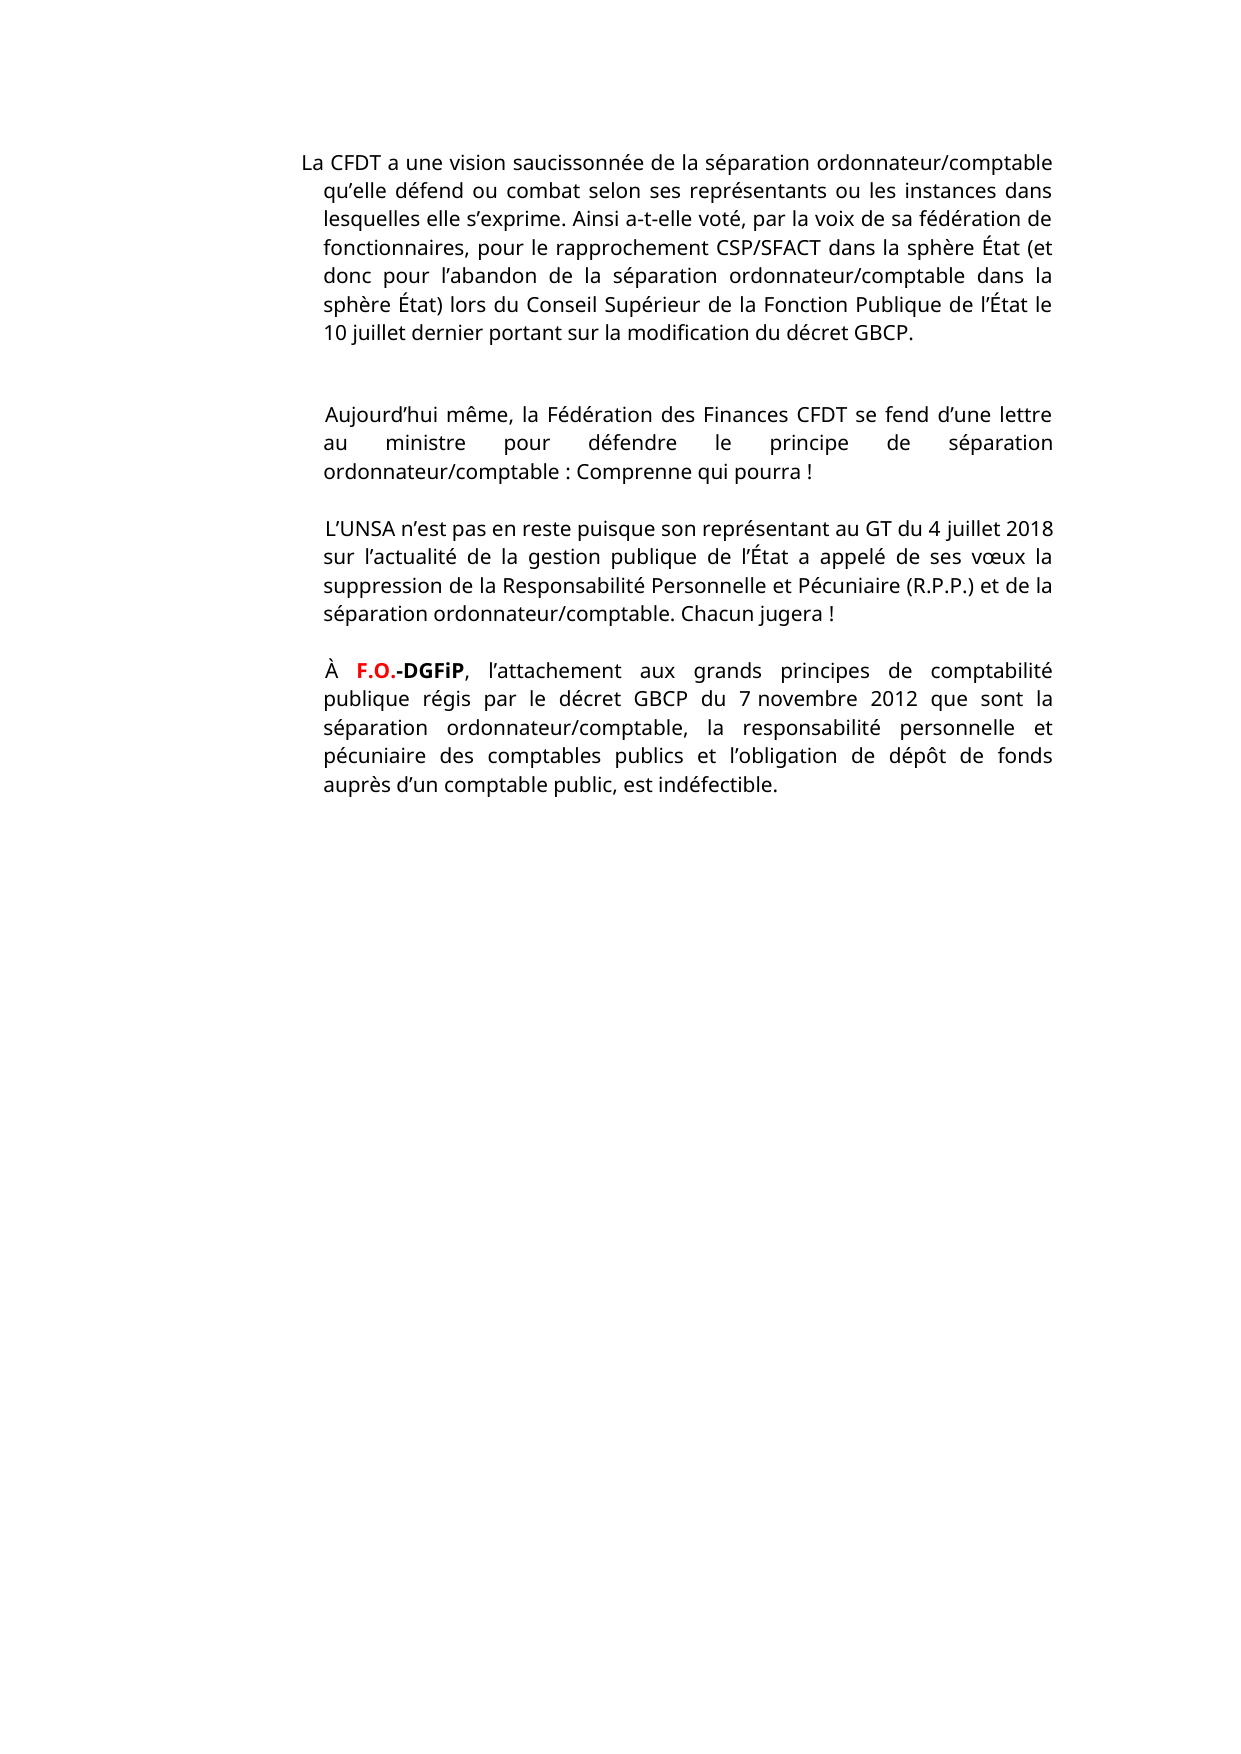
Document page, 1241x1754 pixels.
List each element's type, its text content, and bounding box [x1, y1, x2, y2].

text L’UNSA n’est pas en reste puisque son représentant au GT du 4 juillet 2018 sur l’actualité de la gestion publique de l’État a appelé de ses vœux la suppression de la Responsabilité Personnelle et Pécuniaire (R.P.P.) et de la séparation ordonnateur/comptable. Chacun jugera ! [323, 514, 1054, 628]
list La CFDT a une vision saucissonnée de la séparation ordonnateur/comptable qu’elle défend ou combat selon ses représentants ou les instances dans lesquelles elle s’exprime. Ainsi a-t-elle voté, par la voix de sa fédération de fonctionnaires, pour le rapprochement CSP/SFACT dans la sphère État (et donc pour l’abandon de la séparation ordonnateur/comptable dans la sphère État) lors du Conseil Supérieur de la Fonction Publique de l’État le 10 juillet dernier portant sur la modification du décret GBCP. [301, 148, 1054, 347]
text À F.O.-DGFiP, l’attachement aux grands principes de comptabilité publique régis par le décret GBCP du 7 novembre 2012 que sont la séparation ordonnateur/comptable, la responsabilité personnelle et pécuniaire des comptables publics et l’obligation de dépôt de fonds auprès d’un comptable public, est indéfectible. [323, 656, 1054, 798]
text Aujourd’hui même, la Fédération des Finances CFDT se fend d’une lettre au ministre pour défendre le principe de séparation ordonnateur/comptable : Comprenne qui pourra ! [323, 400, 1054, 485]
